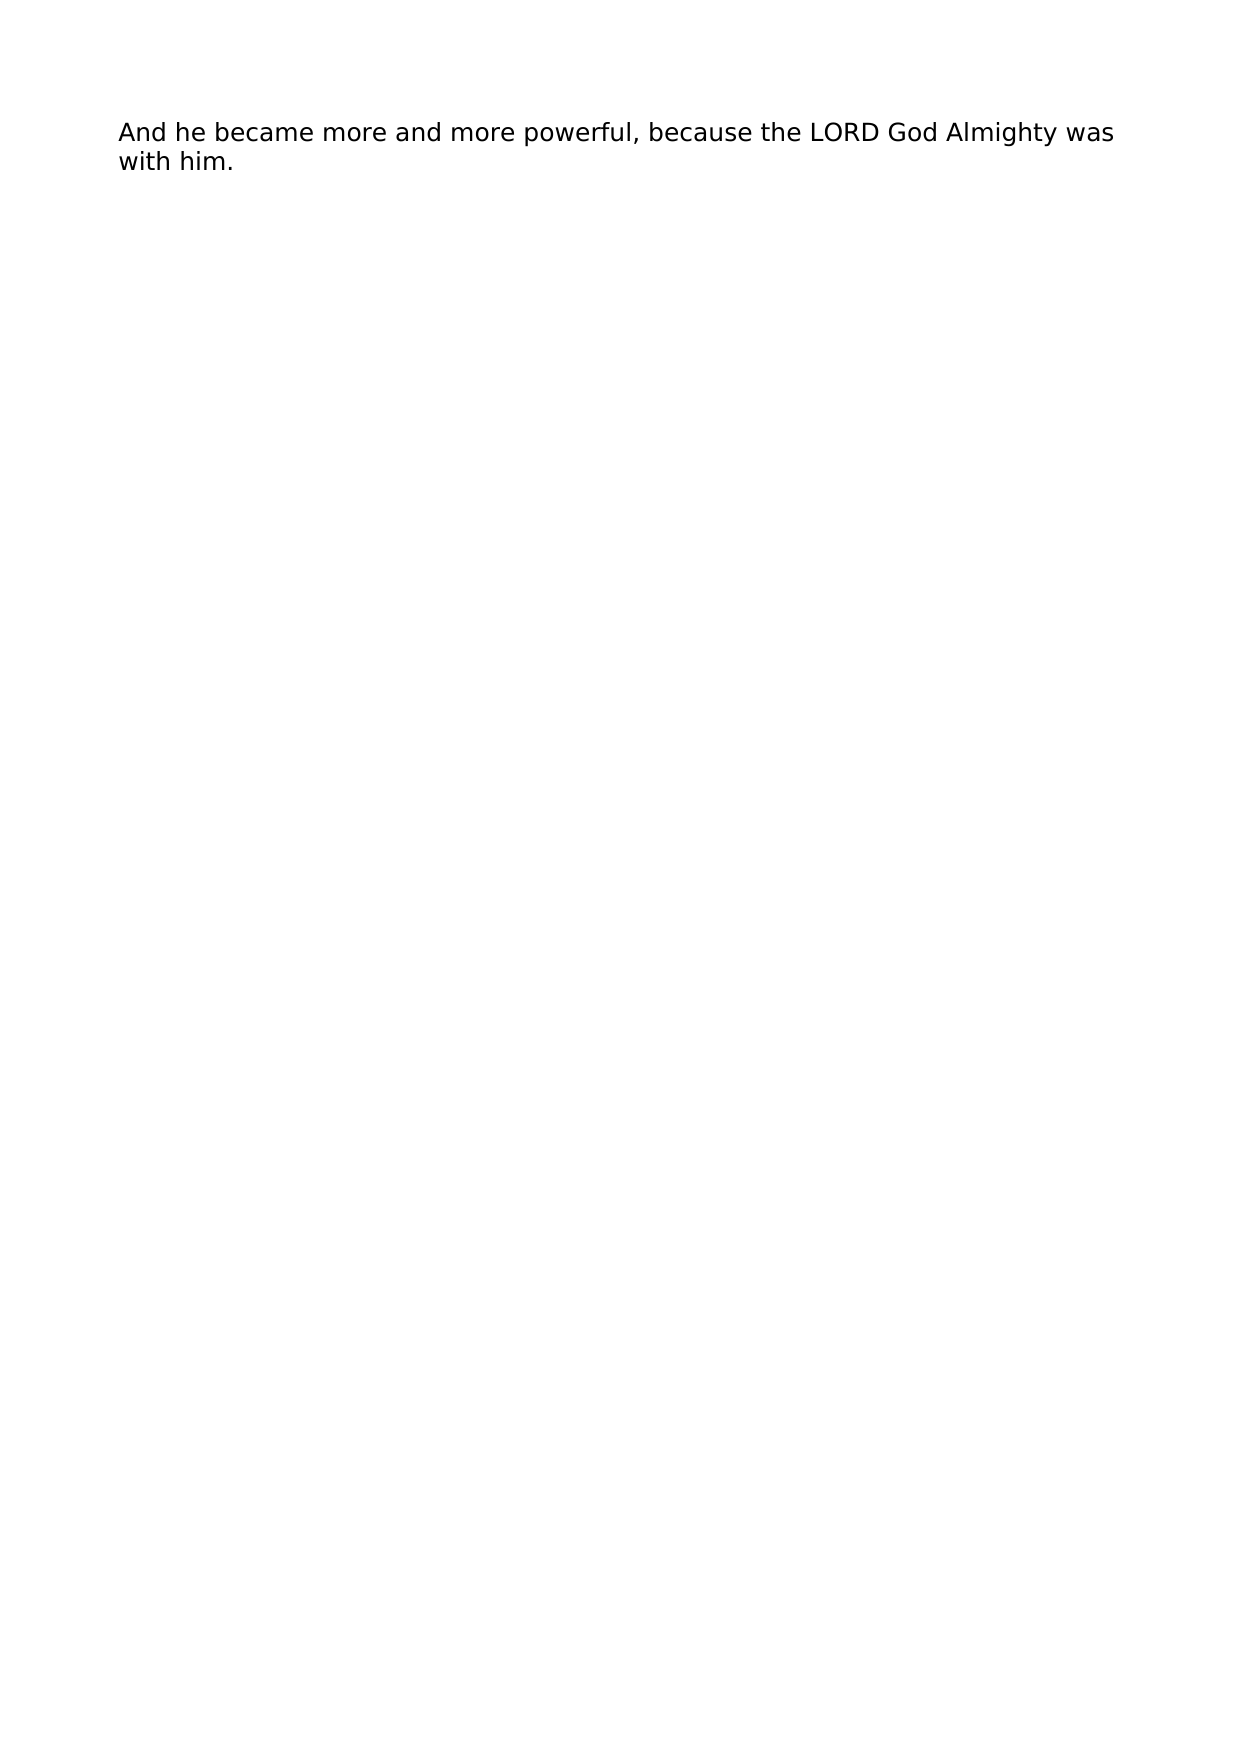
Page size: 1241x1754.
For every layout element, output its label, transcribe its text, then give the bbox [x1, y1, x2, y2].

text And he became more and more powerful, because the LORD God Almighty was with him. [118, 118, 1122, 176]
